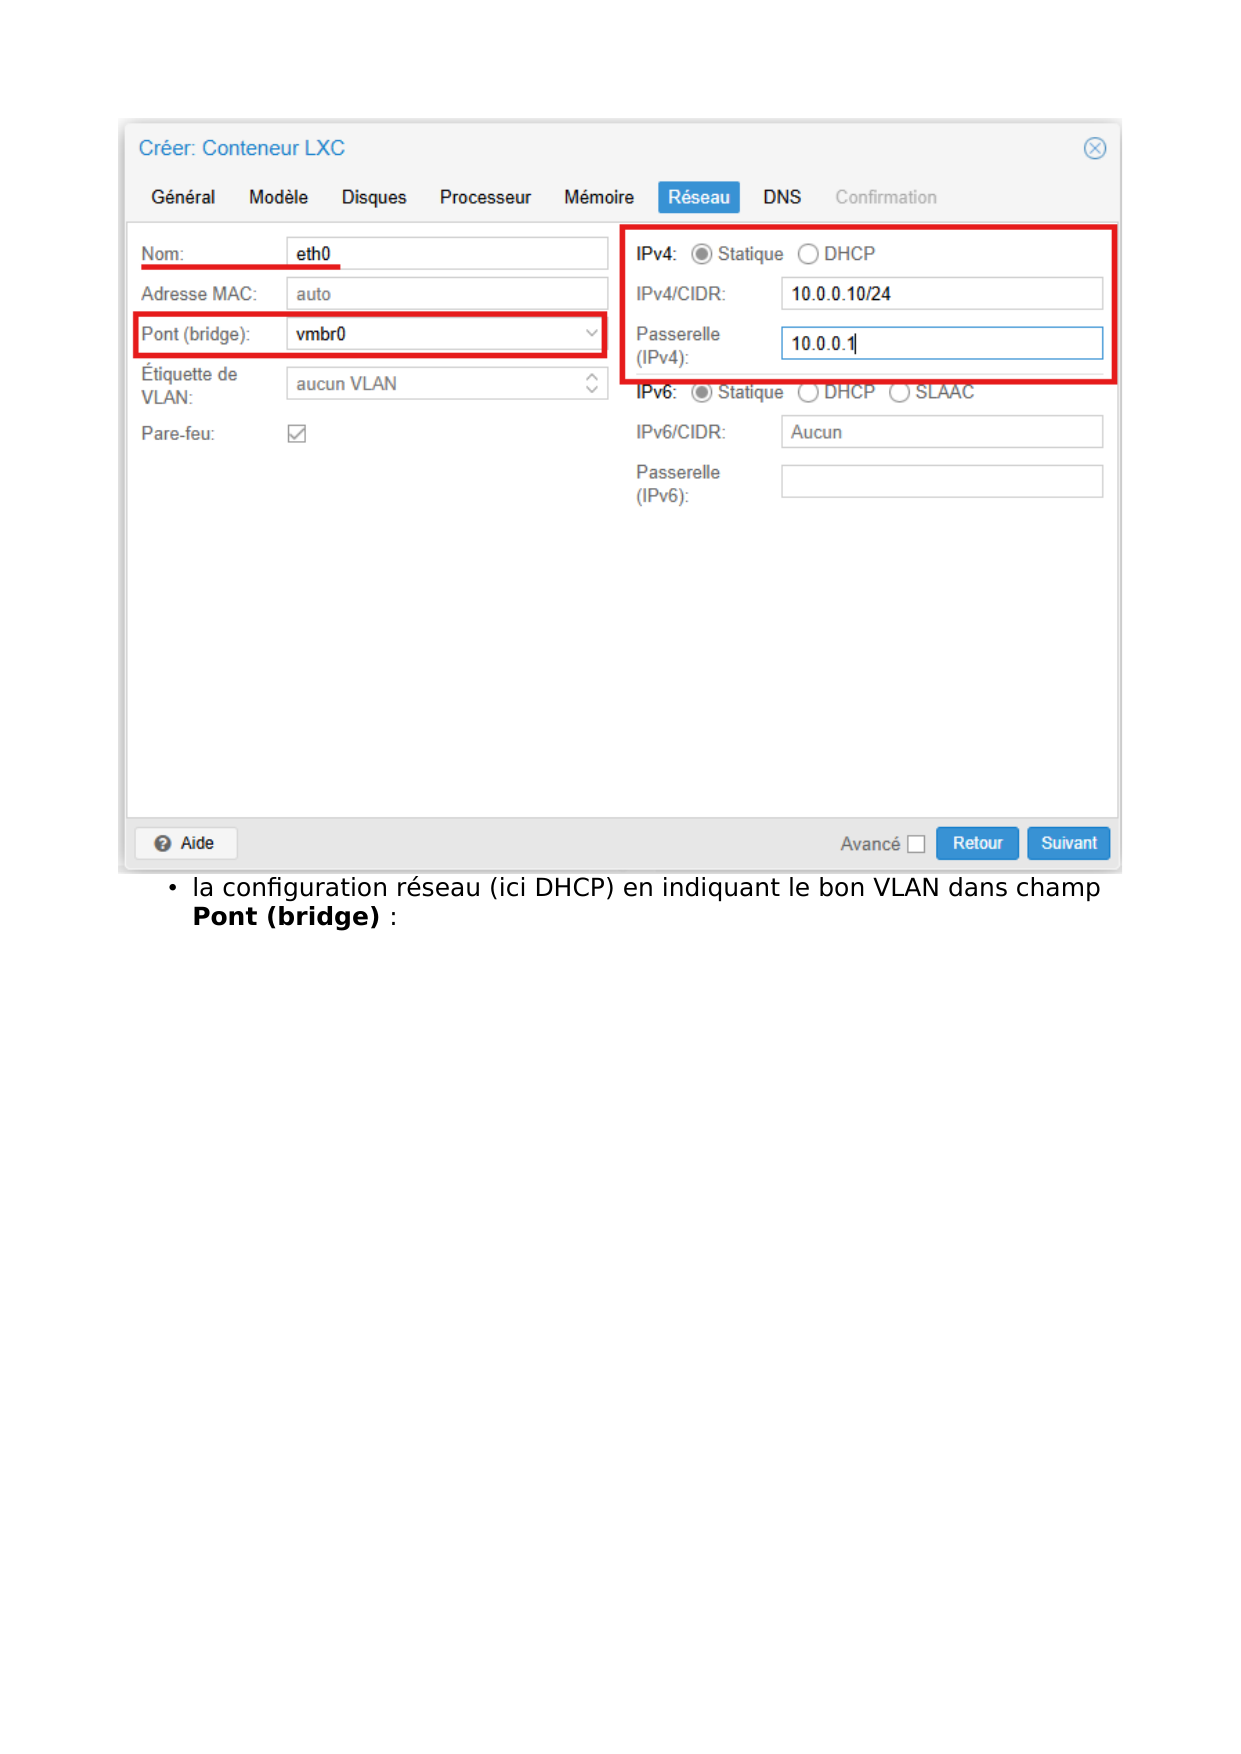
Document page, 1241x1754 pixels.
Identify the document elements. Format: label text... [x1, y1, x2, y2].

picture [118, 118, 1123, 874]
list la configuration réseau (ici DHCP) en indiquant le bon VLAN dans champ Pont (bridge) : [177, 874, 1122, 932]
